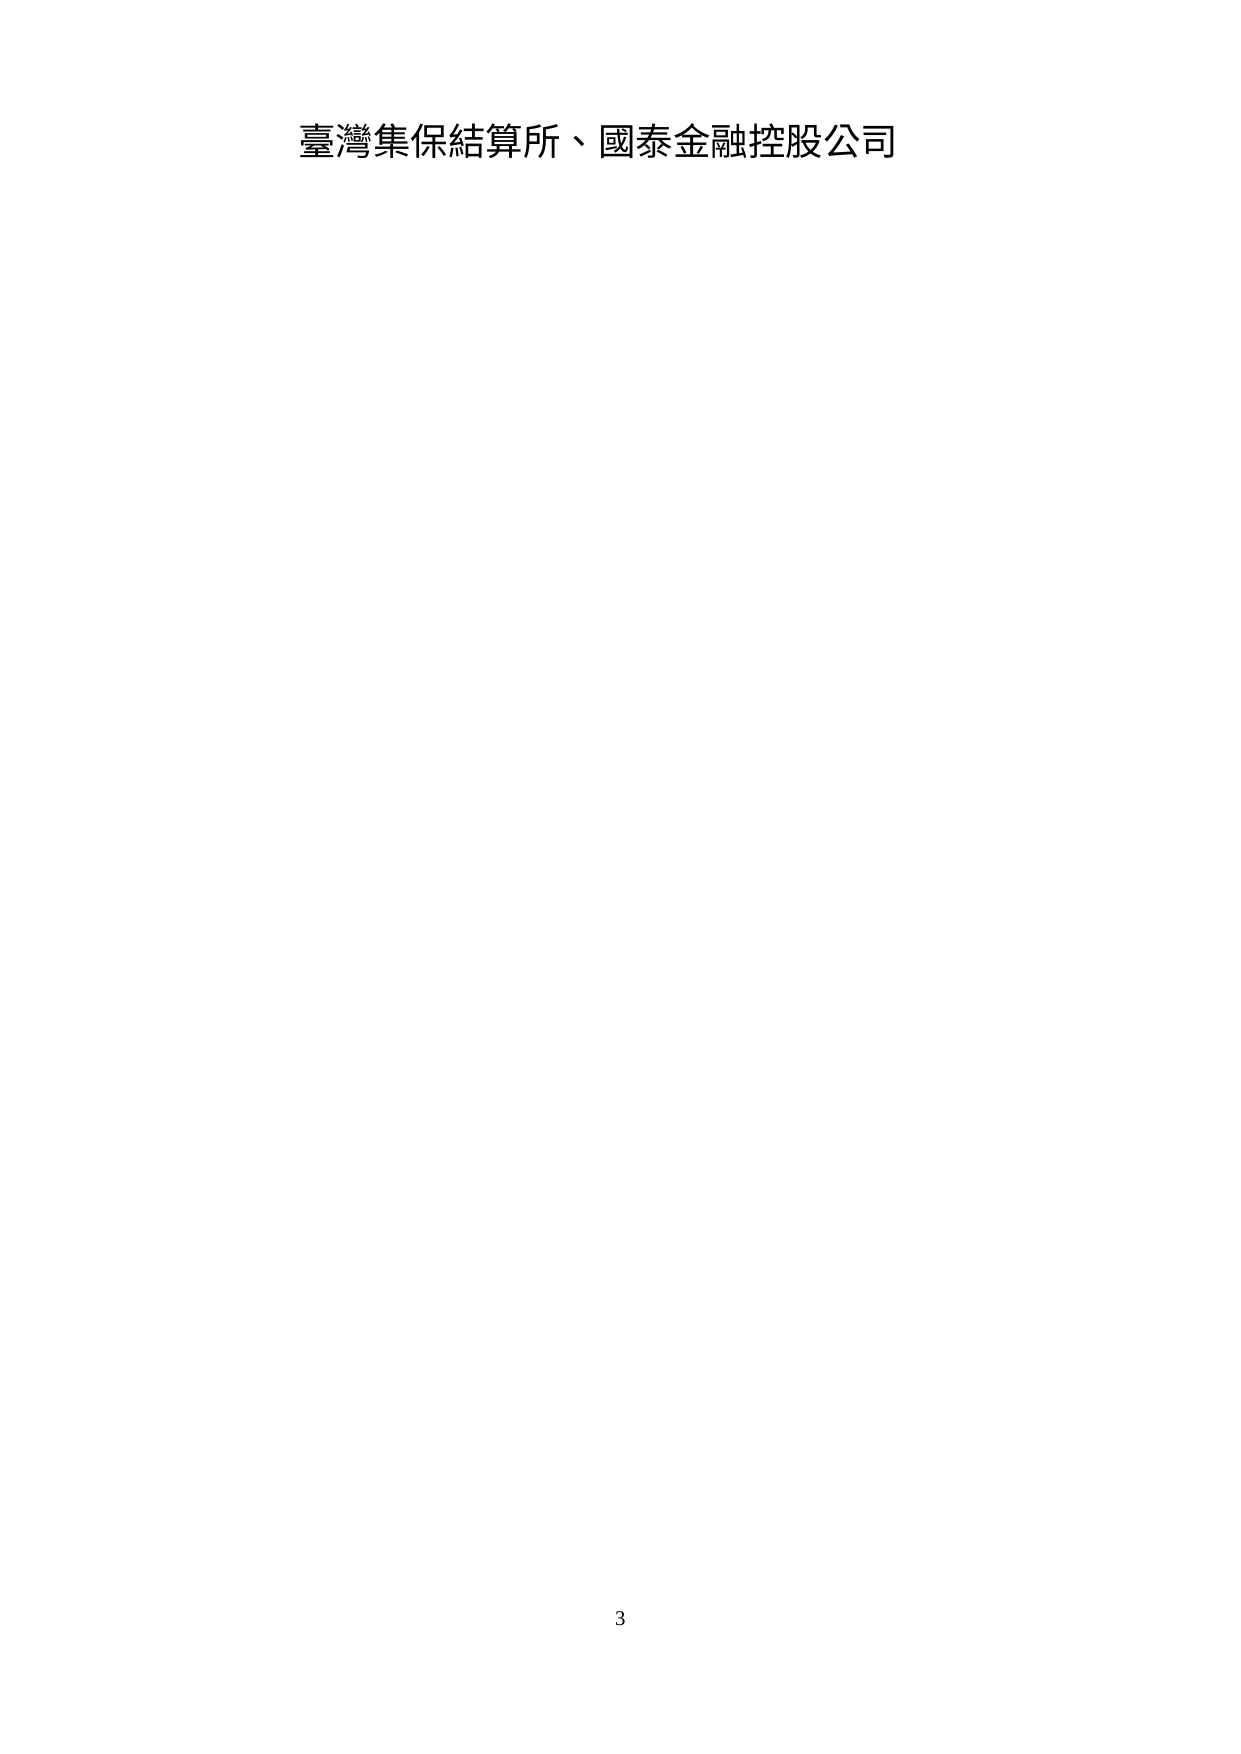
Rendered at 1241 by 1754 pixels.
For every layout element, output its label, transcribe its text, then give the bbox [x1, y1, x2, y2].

text 贊助單位：三洋實業股份有限公司、上鋌營造股份有限公司、臺灣集保結算所、國泰金融控股公司 [118, 97, 1122, 160]
